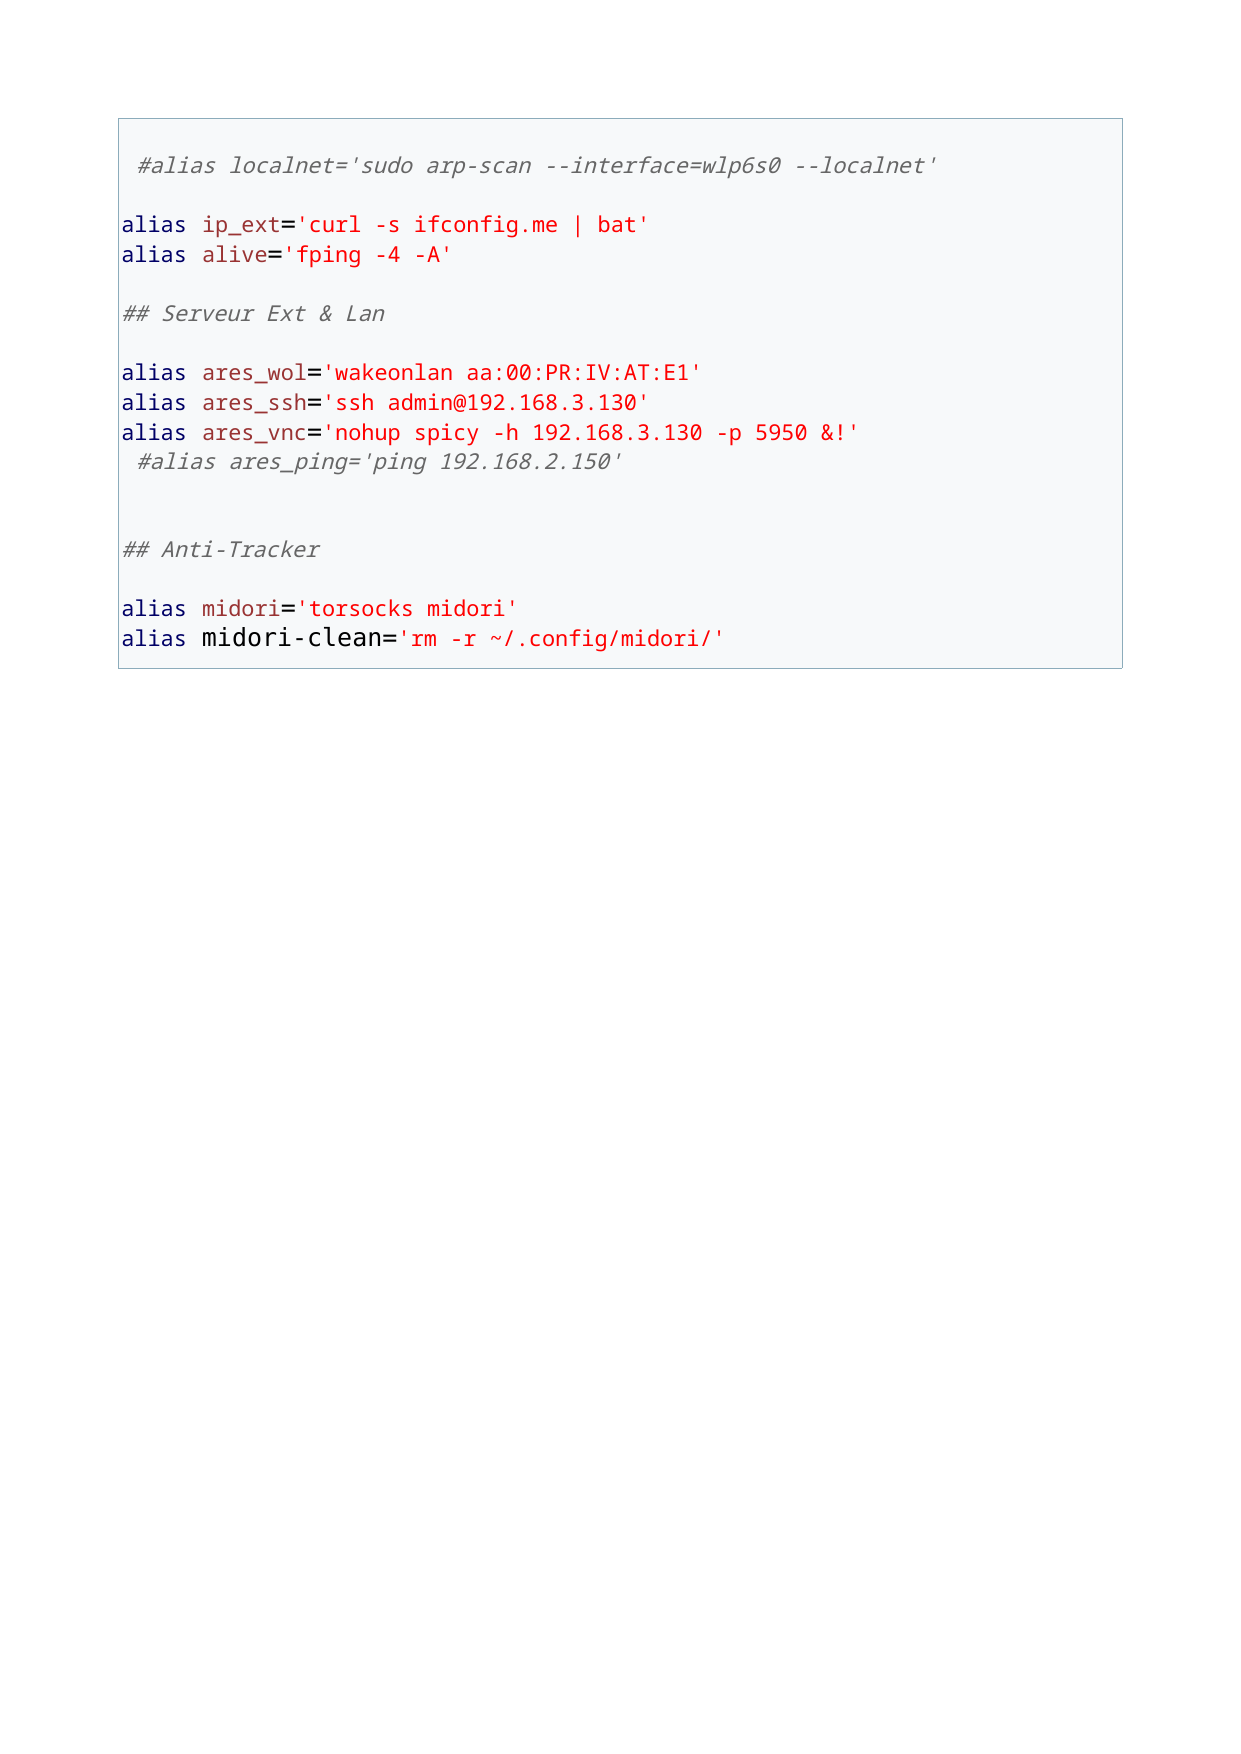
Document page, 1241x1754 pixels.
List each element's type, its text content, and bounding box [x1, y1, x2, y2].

table_header #alias localnet='sudo arp-scan --interface=wlp6s0 --localnet' alias ip_ext='curl -s ifconfig.me | bat' alias alive='fping -4 -A' ## Serveur Ext & Lan alias ares_wol='wakeonlan aa:00:PR:IV:AT:E1' alias ares_ssh='ssh admin@192.168.3.130' alias ares_vnc='nohup spicy -h 192.168.3.130 -p 5950 &!' #alias ares_ping='ping 192.168.2.150' ## Anti-Tracker alias midori='torsocks midori' alias midori-clean='rm -r ~/.config/midori/' [119, 119, 1122, 668]
